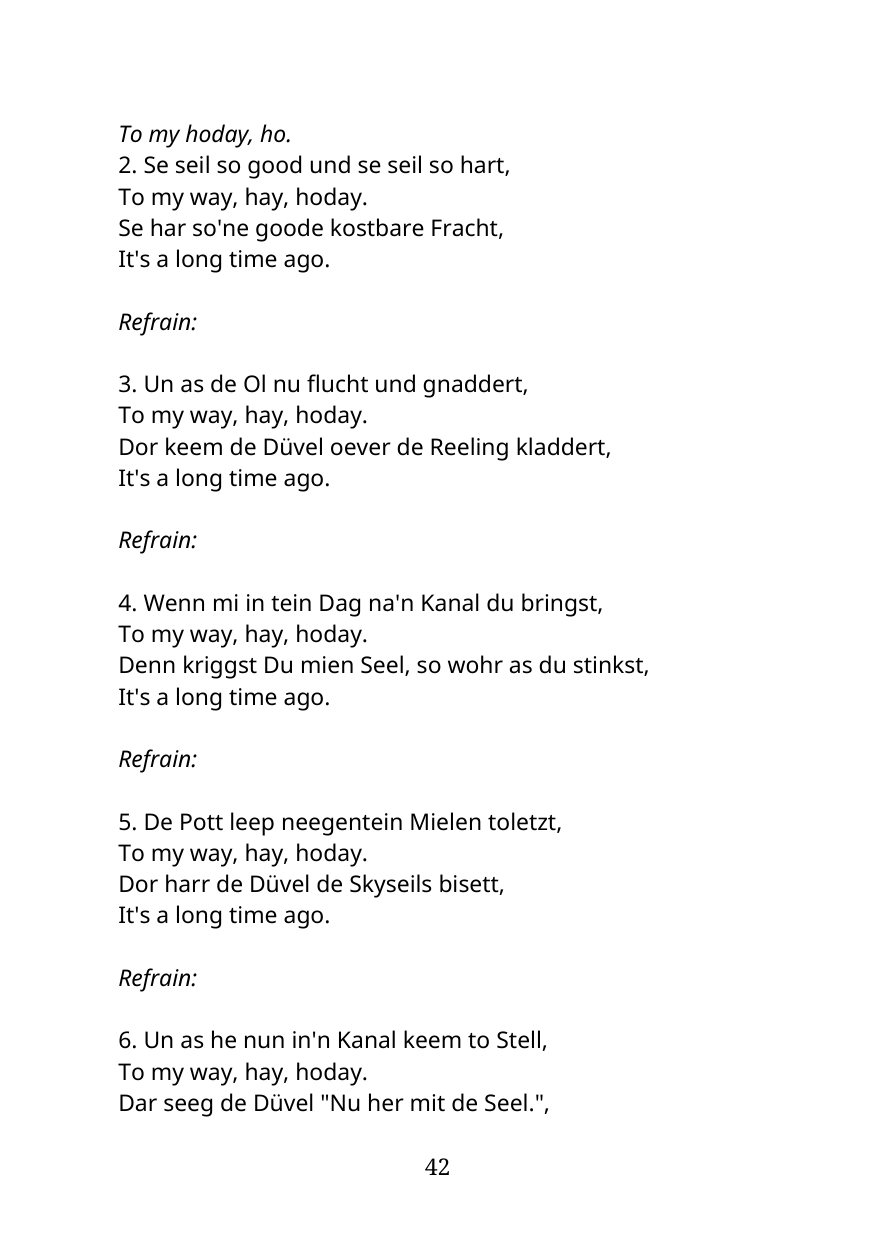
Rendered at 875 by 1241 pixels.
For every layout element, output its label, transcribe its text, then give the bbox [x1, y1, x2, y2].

text To my way, hay, hoday. [118, 837, 756, 868]
text It's a long time ago. [118, 681, 756, 712]
text Denn kriggst Du mien Seel, so wohr as du stinkst, [118, 649, 756, 681]
text To my way, hay, hoday. [118, 1056, 756, 1087]
text It's a long time ago. [118, 243, 756, 274]
text 4. Wenn mi in tein Dag na'n Kanal du bringst, [118, 587, 756, 618]
text Refrain: [118, 962, 756, 993]
text Refrain: [118, 743, 756, 774]
text Se har so'ne goode kostbare Fracht, [118, 212, 756, 243]
text To my way, hay, hoday. [118, 181, 756, 212]
text To my way, hay, hoday. [118, 399, 756, 431]
text 2. Se seil so good und se seil so hart, [118, 149, 756, 181]
text It's a long time ago. [118, 899, 756, 931]
text 6. Un as he nun in'n Kanal keem to Stell, [118, 1024, 756, 1056]
text It's a long time ago. [118, 462, 756, 493]
text 5. De Pott leep neegentein Mielen toletzt, [118, 806, 756, 837]
text Dar seeg de Düvel "Nu her mit de Seel.", [118, 1087, 756, 1118]
text Refrain: [118, 306, 756, 337]
text Dor keem de Düvel oever de Reeling kladdert, [118, 431, 756, 462]
text Refrain: [118, 524, 756, 556]
text Dor harr de Düvel de Skyseils bisett, [118, 868, 756, 899]
text To my way, hay, hoday. [118, 618, 756, 649]
text 3. Un as de Ol nu flucht und gnaddert, [118, 368, 756, 399]
text To my hoday, ho. [118, 118, 756, 149]
